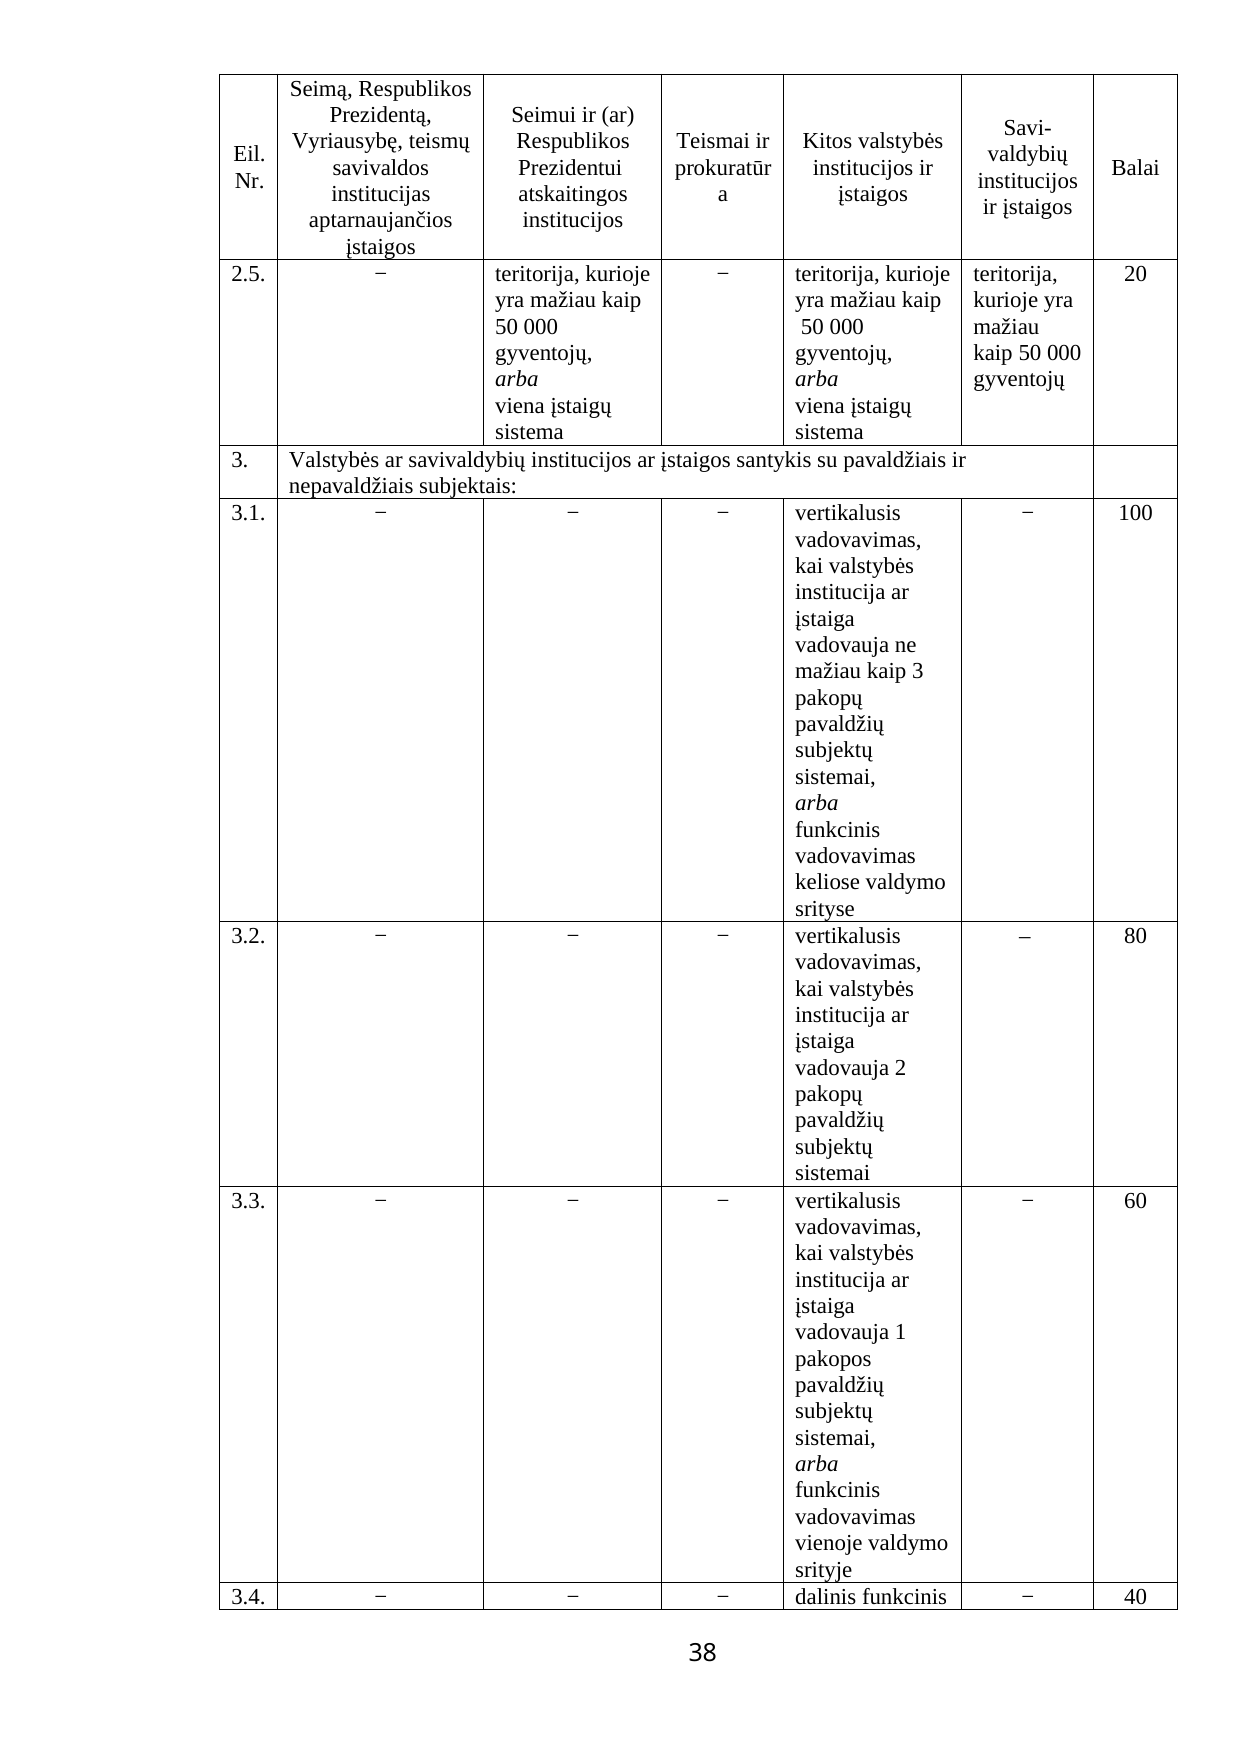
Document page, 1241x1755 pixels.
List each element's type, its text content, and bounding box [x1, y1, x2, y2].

table_cell − [278, 922, 483, 1186]
table_cell − [278, 499, 483, 921]
table_cell 20 [1094, 260, 1177, 444]
table_header Seimui ir (ar) Respublikos Prezidentui atskaitingos institucijos [484, 75, 661, 259]
table_cell − [484, 1187, 661, 1582]
table_cell − [484, 499, 661, 921]
table_cell teritorija, kurioje yra mažiau kaip 50 000 gyventojų [962, 260, 1093, 444]
table_cell 3. [220, 446, 277, 498]
table_cell Valstybės ar savivaldybių institucijos ar įstaigos santykis su pavaldžiais ir nepavaldžiais subjektais: [278, 446, 1093, 498]
table_cell − [962, 1187, 1093, 1582]
table_cell 100 [1094, 499, 1177, 921]
table_cell vertikalusis vadovavimas, kai valstybės institucija ar įstaiga vadovauja 2 pakopų pavaldžių subjektų sistemai [784, 922, 961, 1186]
table_header Eil. Nr. [220, 75, 277, 259]
table_header Teismai ir prokuratūra [662, 75, 783, 259]
table_cell − [662, 260, 783, 444]
table_cell 3.2. [220, 922, 277, 1186]
table_header Savi-valdybių institucijos ir įstaigos [962, 75, 1093, 259]
table_cell 80 [1094, 922, 1177, 1186]
table_cell − [278, 1187, 483, 1582]
table_cell [1094, 446, 1177, 498]
table_cell − [662, 499, 783, 921]
table_header Kitos valstybės institucijos ir įstaigos [784, 75, 961, 259]
table_cell 2.5. [220, 260, 277, 444]
table_cell − [484, 922, 661, 1186]
table_cell vertikalusis vadovavimas, kai valstybės institucija ar įstaiga vadovauja 1 pakopos pavaldžių subjektų sistemai, arba funkcinis vadovavimas vienoje valdymo srityje [784, 1187, 961, 1582]
table_cell 60 [1094, 1187, 1177, 1582]
table_cell − [962, 499, 1093, 921]
table_cell vertikalusis vadovavimas, kai valstybės institucija ar įstaiga vadovauja ne mažiau kaip 3 pakopų pavaldžių subjektų sistemai, arba funkcinis vadovavimas keliose valdymo srityse [784, 499, 961, 921]
table_cell 3.1. [220, 499, 277, 921]
table_cell 3.3. [220, 1187, 277, 1582]
table_cell − [278, 260, 483, 444]
table_cell − [962, 1583, 1093, 1609]
table_cell – [962, 922, 1093, 1186]
table_cell 40 [1094, 1583, 1177, 1609]
table_cell − [278, 1583, 483, 1609]
table_cell dalinis funkcinis [784, 1583, 961, 1609]
table_header Seimą, Respublikos Prezidentą, Vyriausybę, teismų savivaldos institucijas aptarnaujančios įstaigos [278, 75, 483, 259]
table_header Balai [1094, 75, 1177, 259]
table_cell − [484, 1583, 661, 1609]
table_cell teritorija, kurioje yra mažiau kaip 50 000 gyventojų, arba viena įstaigų sistema [484, 260, 661, 444]
table_cell − [662, 922, 783, 1186]
table_cell − [662, 1583, 783, 1609]
table_cell − [662, 1187, 783, 1582]
table_cell 3.4. [220, 1583, 277, 1609]
table_cell teritorija, kurioje yra mažiau kaip 50 000 gyventojų, arba viena įstaigų sistema [784, 260, 961, 444]
